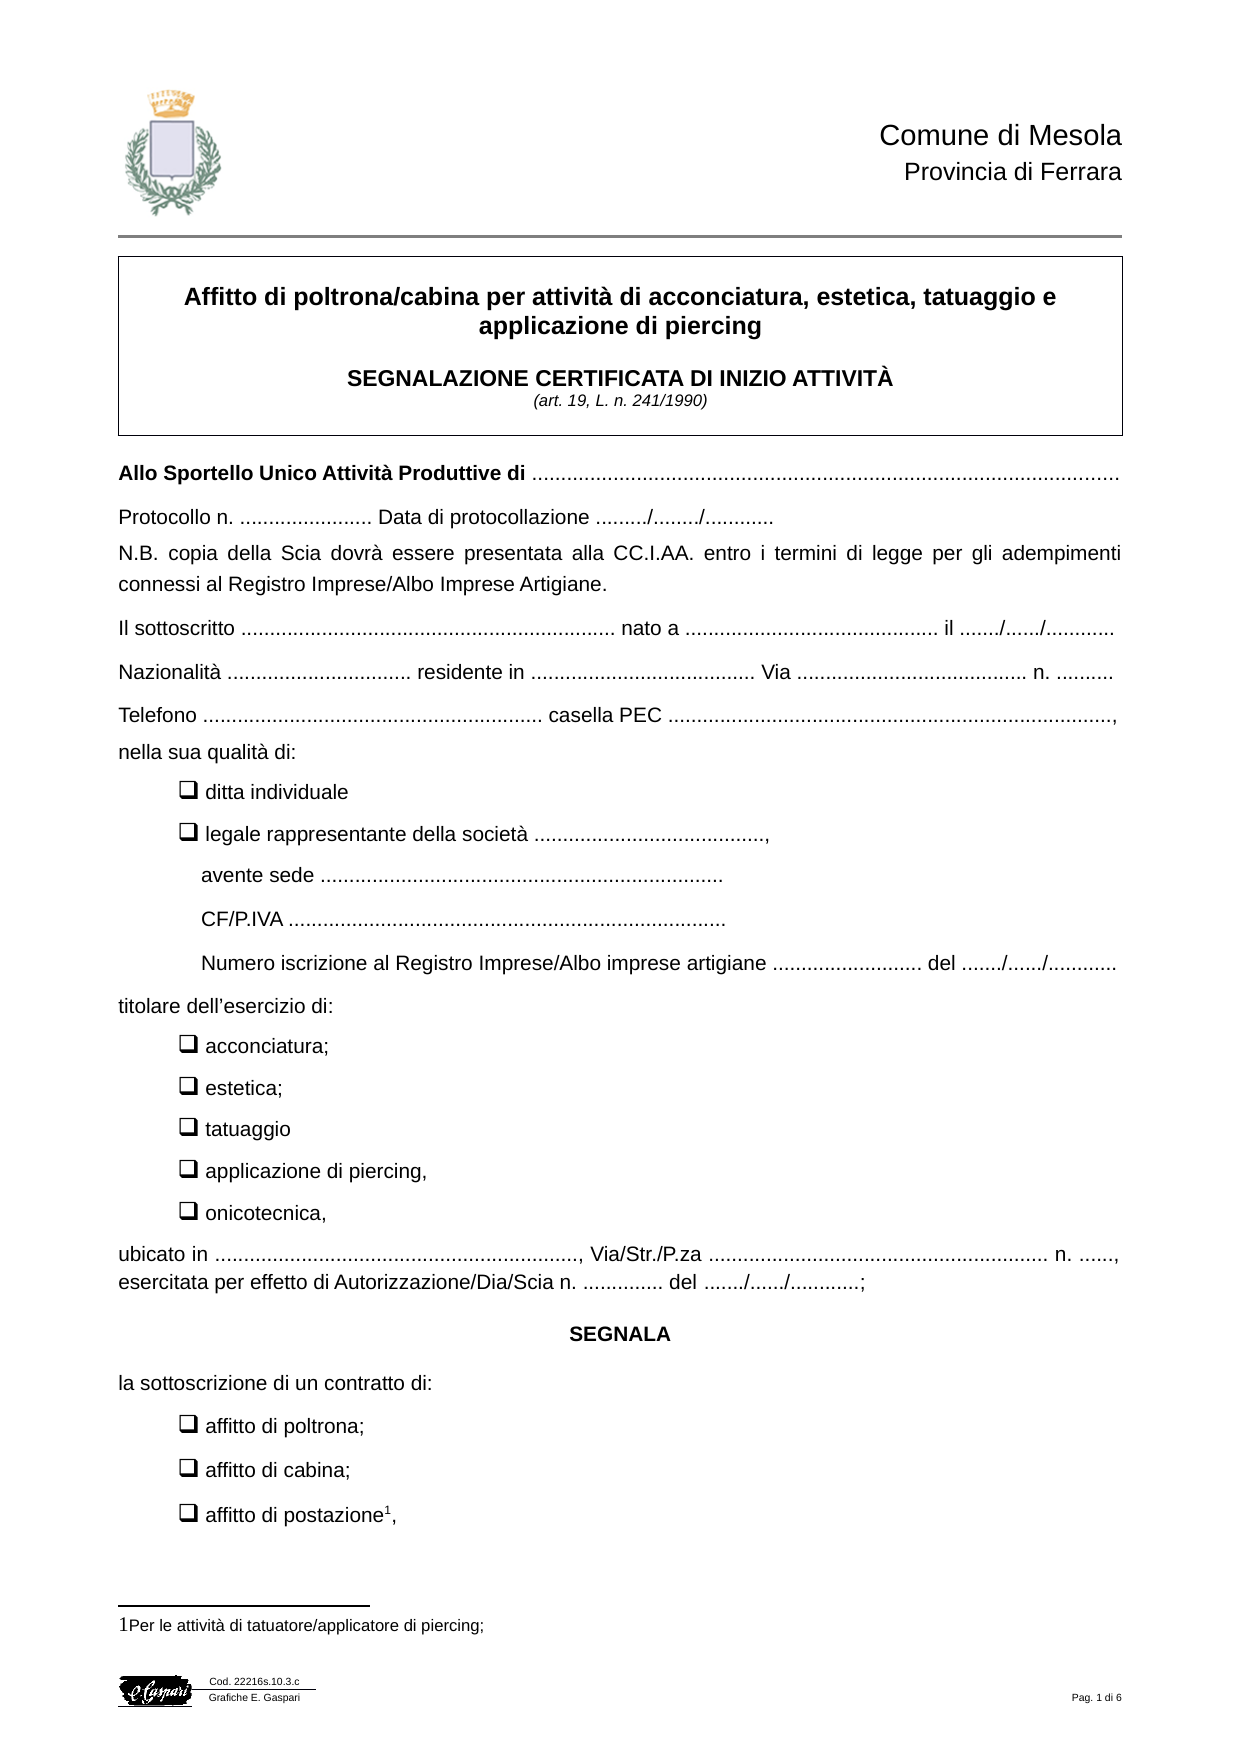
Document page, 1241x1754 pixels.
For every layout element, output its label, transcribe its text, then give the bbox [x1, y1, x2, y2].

picture [122, 87, 224, 118]
text  applicazione di piercing, [177, 1159, 1122, 1184]
text  legale rappresentante della società ........................................, [177, 821, 1122, 846]
text  affitto di postazione, [177, 1503, 1122, 1528]
text la sottoscrizione di un contratto di: [118, 1371, 1122, 1395]
text  acconciatura; [177, 1034, 1122, 1059]
text Provincia di Ferrara [118, 157, 1122, 185]
text avente sede ...................................................................... [201, 863, 1122, 887]
picture [122, 185, 224, 219]
text SEGNALA [118, 1322, 1122, 1346]
text Nazionalità ................................ residente in ....................................... Via ........................................ n. .......... [118, 659, 1122, 683]
table_header Affitto di poltrona/cabina per attività di acconciatura, estetica, tatuaggio e applicazione di piercing SEGNALAZIONE CERTIFICATA DI INIZIO ATTIVITÀ (art. 19, L. n. 241/1990) [119, 257, 1122, 435]
text nella sua qualità di: [118, 740, 1122, 764]
text ubicato in ..............................................................., Via/Str./P.za ........................................................... n. ......, esercitata per effetto di Autorizzazione/Dia/Scia n. .............. del ......./....../............; [118, 1242, 1122, 1294]
text Per le attività di tatuatore/applicatore di piercing; [118, 1612, 1122, 1636]
text  onicotecnica, [177, 1201, 1122, 1226]
text  affitto di cabina; [177, 1458, 1122, 1483]
text Allo Sportello Unico Attività Produttive di [118, 461, 1122, 485]
text  estetica; [177, 1076, 1122, 1101]
text N.B. copia della Scia dovrà essere presentata alla CC.I.AA. entro i termini di legge per gli adempimenti connessi al Registro Imprese/Albo Imprese Artigiane. [118, 541, 1122, 596]
text Protocollo n. ....................... Data di protocollazione ........./......../............ [118, 505, 1122, 529]
picture [122, 152, 224, 157]
text titolare dell’esercizio di: [118, 994, 1122, 1018]
text Comune di Mesola [118, 118, 1122, 152]
text  affitto di poltrona; [177, 1414, 1122, 1439]
text Numero iscrizione al Registro Imprese/Albo imprese artigiane .......................... del ......./....../............ [201, 950, 1122, 974]
text CF/P.IVA ............................................................................ [201, 907, 1122, 931]
picture [118, 1674, 192, 1706]
text Telefono ........................................................... casella PEC ............................................................................., [118, 703, 1122, 727]
text  ditta individuale [177, 780, 1122, 805]
text Il sottoscritto ................................................................. nato a ............................................ il ......./....../............ [118, 616, 1122, 640]
text  tatuaggio [177, 1117, 1122, 1142]
